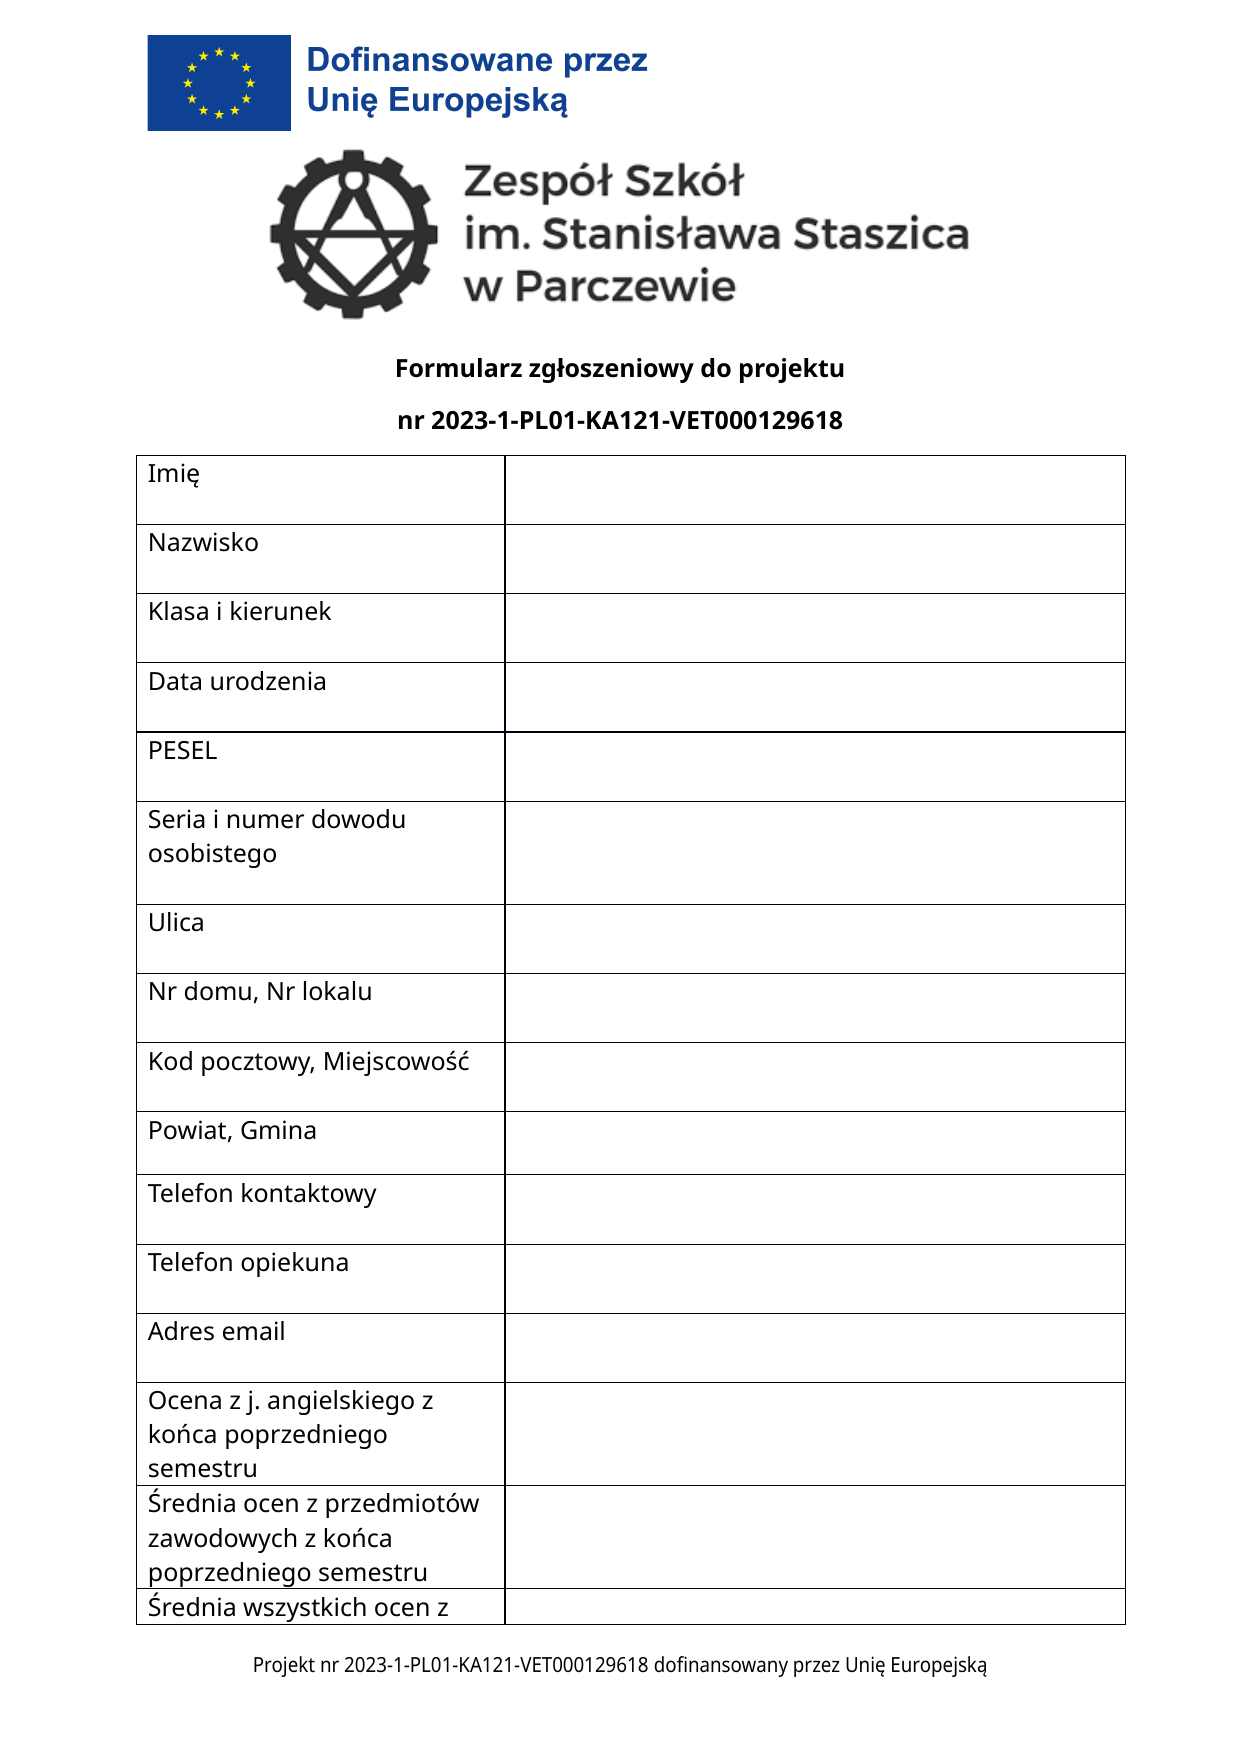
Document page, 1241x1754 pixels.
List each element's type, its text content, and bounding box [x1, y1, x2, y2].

table_cell [506, 733, 1125, 801]
table_cell Telefon opiekuna [137, 1245, 504, 1313]
table_cell Data urodzenia [137, 663, 504, 731]
table_cell Ulica [137, 905, 504, 973]
table_cell Powiat, Gmina [137, 1112, 504, 1174]
text nr 2023-1-PL01-KA121-VET000129618 [148, 403, 1093, 437]
table_cell Nazwisko [137, 525, 504, 593]
table_cell Adres email [137, 1314, 504, 1382]
table_cell [506, 1486, 1125, 1588]
table_cell [506, 1245, 1125, 1313]
table_cell Ocena z j. angielskiego z końca poprzedniego semestru [137, 1383, 504, 1485]
table_cell Nr domu, Nr lokalu [137, 974, 504, 1042]
table_cell Klasa i kierunek [137, 594, 504, 662]
table_cell [506, 1043, 1125, 1111]
table_cell [506, 802, 1125, 904]
table_cell [506, 1314, 1125, 1382]
table_cell Średnia wszystkich ocen z [137, 1589, 504, 1623]
table_cell Kod pocztowy, Miejscowość [137, 1043, 504, 1111]
table_cell Średnia ocen z przedmiotów zawodowych z końca poprzedniego semestru [137, 1486, 504, 1588]
table_cell [506, 525, 1125, 593]
table_cell [506, 663, 1125, 731]
text Formularz zgłoszeniowy do projektu [148, 351, 1093, 385]
table_header [506, 456, 1125, 524]
table_cell [506, 1589, 1125, 1623]
table_cell [506, 905, 1125, 973]
table_cell [506, 594, 1125, 662]
table_cell [506, 974, 1125, 1042]
table_cell Seria i numer dowodu osobistego [137, 802, 504, 904]
table_cell [506, 1383, 1125, 1485]
table_header Imię [137, 456, 504, 524]
table_cell PESEL [137, 733, 504, 801]
table_cell [506, 1175, 1125, 1243]
table_cell Telefon kontaktowy [137, 1175, 504, 1243]
table_cell [506, 1112, 1125, 1174]
